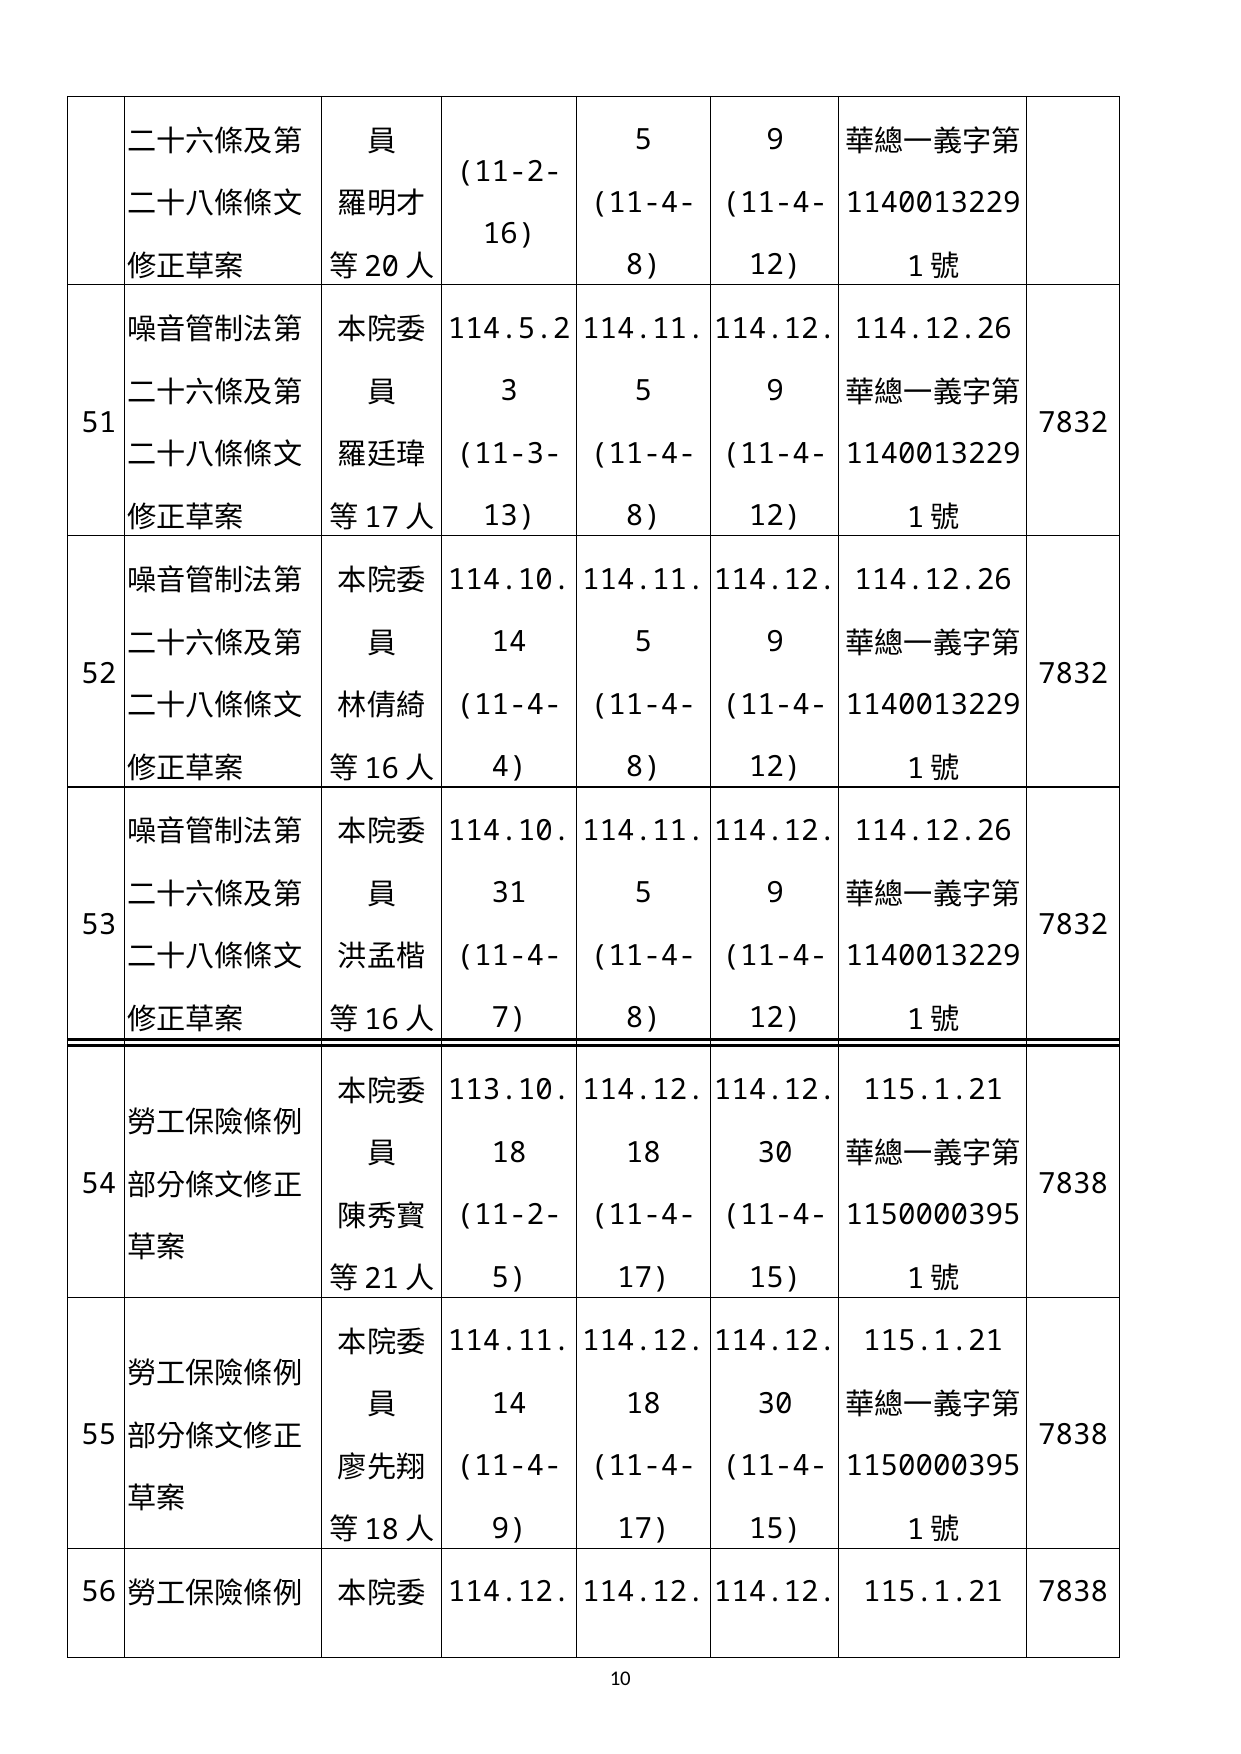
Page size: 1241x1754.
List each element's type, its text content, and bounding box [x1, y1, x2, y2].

table_cell 114.12. [442, 1549, 576, 1657]
table_cell 二十六條及第二十八條條文修正草案 [125, 97, 321, 284]
table_cell 114.12.18 (11-4-17) [577, 1047, 710, 1297]
table_cell 9 (11-4-12) [711, 97, 838, 284]
table_cell 114.12. [577, 1549, 710, 1657]
table_cell 勞工保險條例 [125, 1549, 321, 1657]
table_cell 114.12.30 (11-4-15) [711, 1298, 838, 1548]
table_cell 員 羅明才等20人 [322, 97, 441, 284]
table_cell [68, 285, 124, 535]
table_cell 115.1.21 華總一義字第11500003951號 [839, 1298, 1026, 1548]
table_cell 113.10.18 (11-2-5) [442, 1047, 576, 1297]
table_cell 噪音管制法第二十六條及第二十八條條文修正草案 [125, 285, 321, 535]
table_cell 114.10.31 (11-4-7) [442, 788, 576, 1037]
table_cell 7838 [1027, 1549, 1119, 1657]
table_cell 華總一義字第 11400132291號 [839, 97, 1026, 284]
table_cell 114.11.5 (11-4-8) [577, 536, 710, 786]
table_cell 本院委員 廖先翔等18人 [322, 1298, 441, 1548]
table_cell 115.1.21 [839, 1549, 1026, 1657]
table_cell 勞工保險條例部分條文修正草案 [125, 1298, 321, 1548]
table_cell [1027, 97, 1119, 284]
table_cell [68, 97, 124, 284]
table_cell 5 (11-4-8) [577, 97, 710, 284]
table_cell 114.12.30 (11-4-15) [711, 1047, 838, 1297]
table_cell 本院委員 林倩綺等16人 [322, 536, 441, 786]
table_cell 本院委員 洪孟楷等16人 [322, 788, 441, 1037]
table_cell 114.10.14 (11-4-4) [442, 536, 576, 786]
table_cell 114.11.5 (11-4-8) [577, 285, 710, 535]
table_cell 噪音管制法第二十六條及第二十八條條文修正草案 [125, 788, 321, 1037]
table_cell 114.12.26 華總一義字第 11400132291號 [839, 788, 1026, 1037]
table_cell 7832 [1027, 788, 1119, 1037]
table_cell 114.11.5 (11-4-8) [577, 788, 710, 1037]
table_cell 7838 [1027, 1047, 1119, 1297]
table_cell 本院委員 羅廷瑋等17人 [322, 285, 441, 535]
table_cell 114.12. [711, 1549, 838, 1657]
table_cell (11-2-16) [442, 97, 576, 284]
table_cell 114.11.14 (11-4-9) [442, 1298, 576, 1548]
table_cell [68, 536, 124, 786]
table_cell 114.12.26 華總一義字第 11400132291號 [839, 536, 1026, 786]
table_cell 114.5.23 (11-3-13) [442, 285, 576, 535]
table_cell 115.1.21 華總一義字第11500003951號 [839, 1047, 1026, 1297]
table_cell 7838 [1027, 1298, 1119, 1548]
table_cell 114.12.9 (11-4-12) [711, 285, 838, 535]
table_cell 114.12.9 (11-4-12) [711, 536, 838, 786]
table_cell [68, 1298, 124, 1548]
table_cell 114.12.18 (11-4-17) [577, 1298, 710, 1548]
table_cell 7832 [1027, 285, 1119, 535]
table_cell [68, 1047, 124, 1297]
table_cell [68, 788, 124, 1037]
table_cell 本院委 [322, 1549, 441, 1657]
table_cell 114.12.9 (11-4-12) [711, 788, 838, 1037]
table_cell 噪音管制法第二十六條及第二十八條條文修正草案 [125, 536, 321, 786]
table_cell 本院委員 陳秀寳等21人 [322, 1047, 441, 1297]
table_cell 7832 [1027, 536, 1119, 786]
table_cell 114.12.26 華總一義字第 11400132291號 [839, 285, 1026, 535]
table_cell [68, 1549, 124, 1657]
table_cell 勞工保險條例部分條文修正草案 [125, 1047, 321, 1297]
